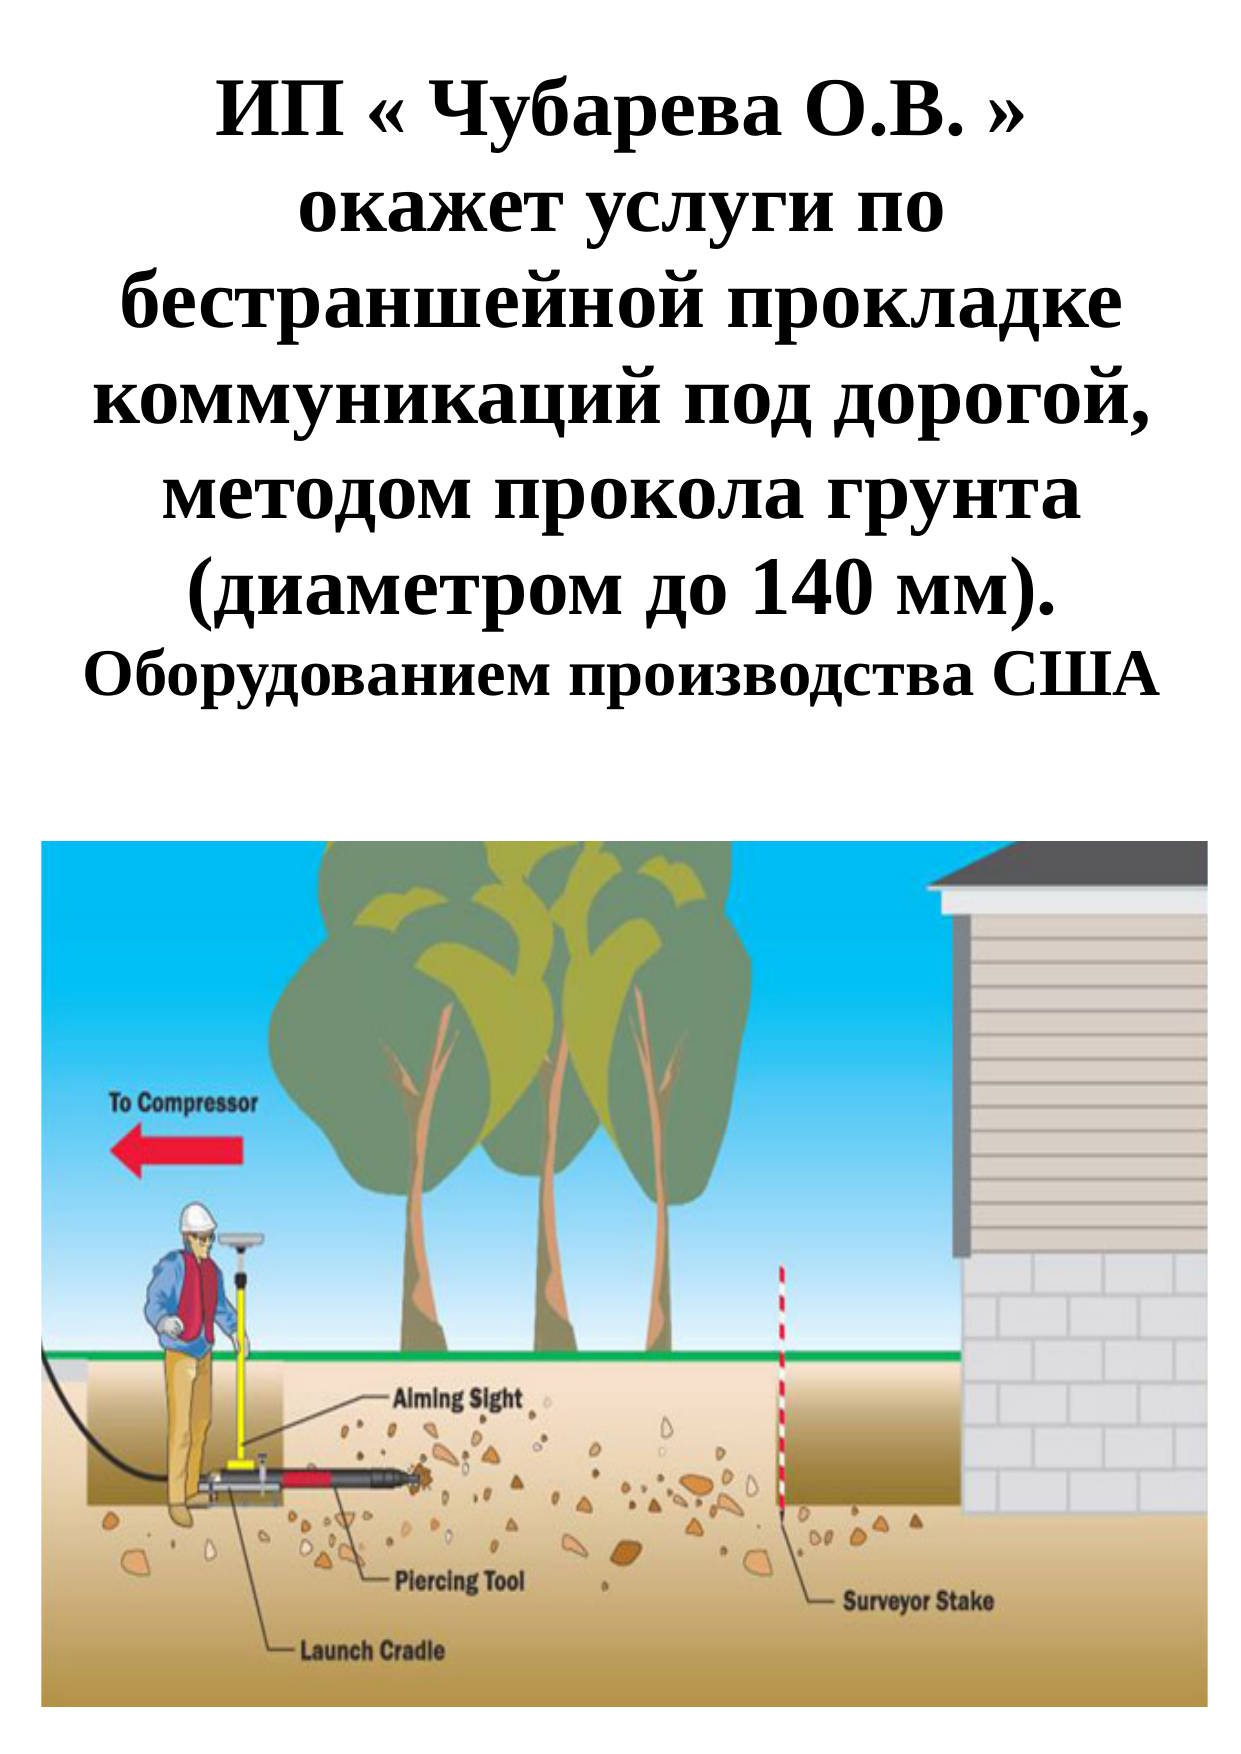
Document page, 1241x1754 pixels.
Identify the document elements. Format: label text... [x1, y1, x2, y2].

text Оборудованием производства США [50, 633, 1194, 709]
text ИП « Чубарева О.В. » [50, 58, 1194, 154]
text окажет услуги по бестраншейной прокладке коммуникаций под дорогой, методом прокола грунта (диаметром до 140 мм). [50, 154, 1194, 633]
